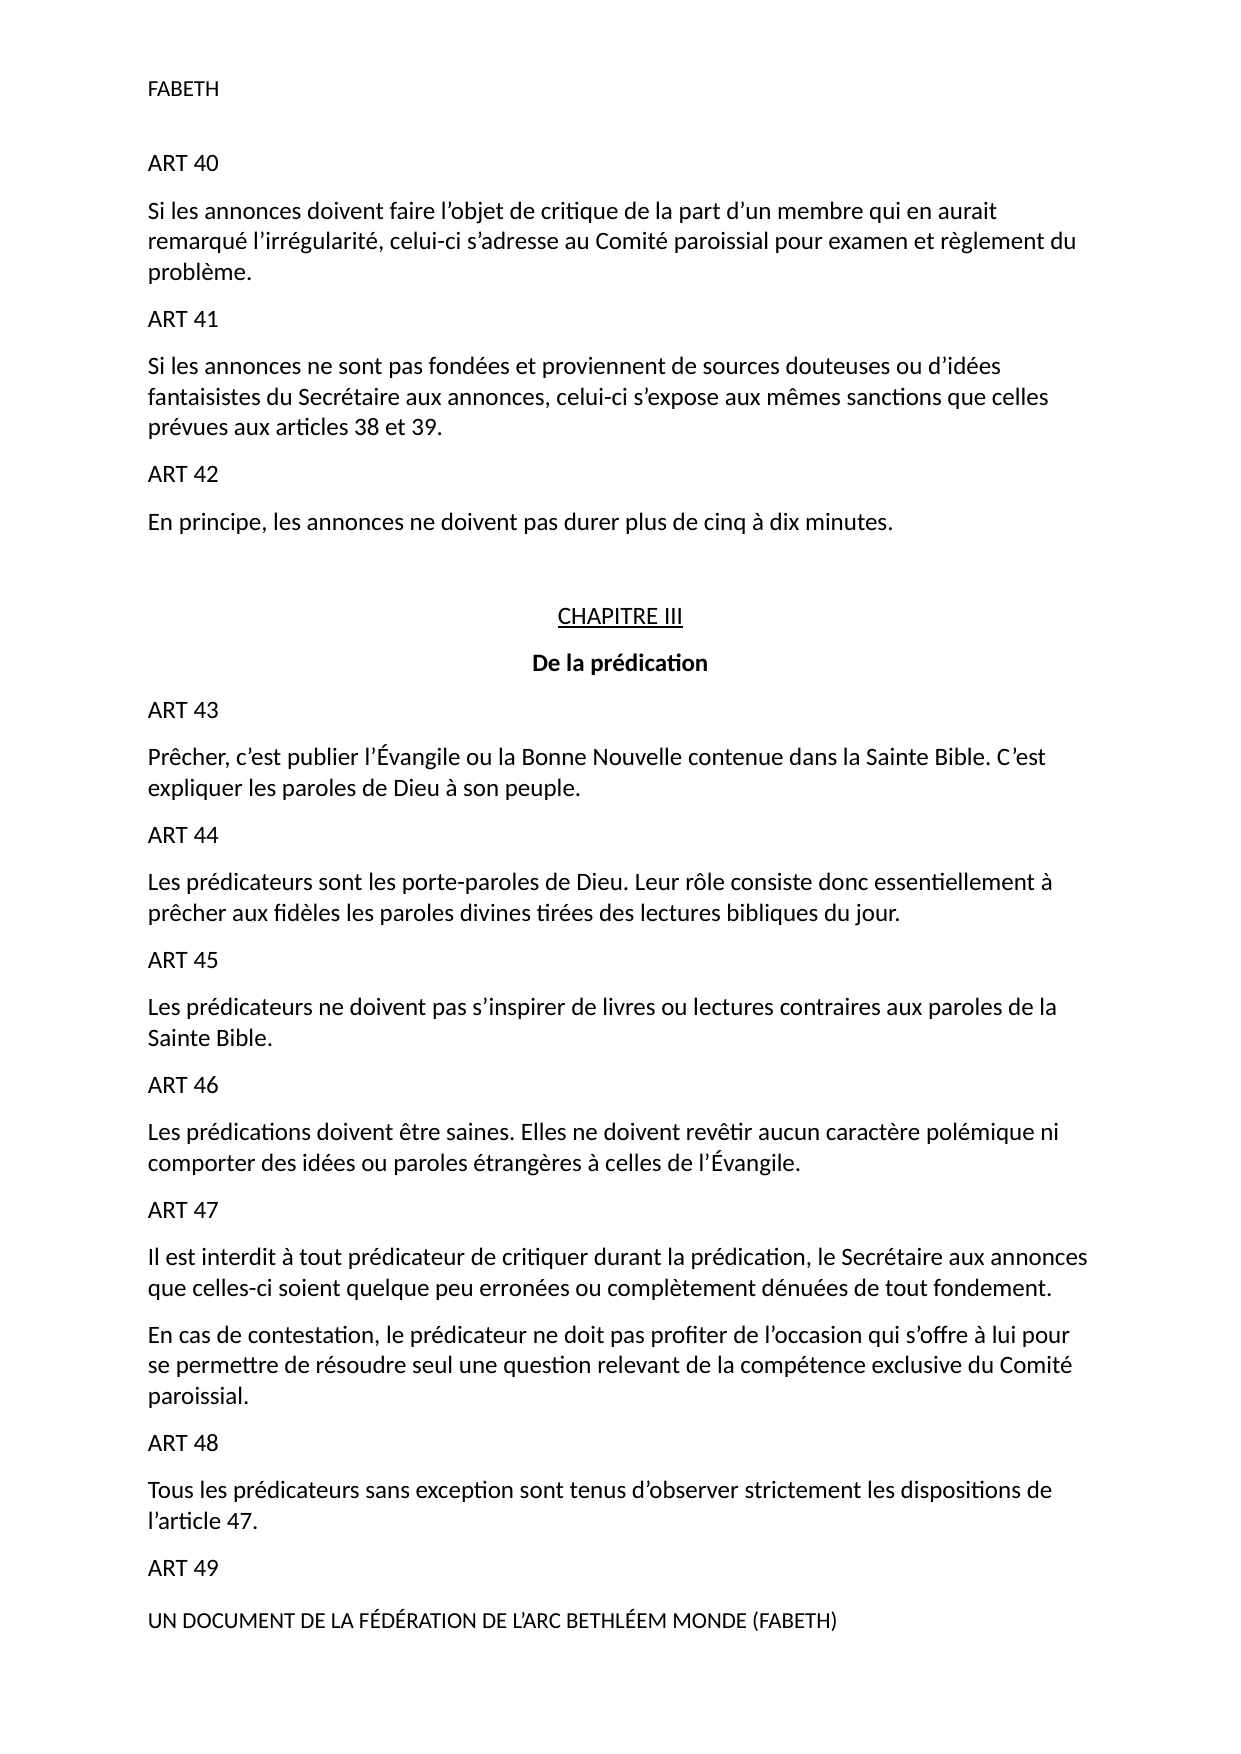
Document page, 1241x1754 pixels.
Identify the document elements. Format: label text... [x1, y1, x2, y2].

text ART 46 [148, 1069, 1093, 1099]
text Il est interdit à tout prédicateur de critiquer durant la prédication, le Secrétaire aux annonces que celles-ci soient quelque peu erronées ou complètement dénuées de tout fondement. [148, 1241, 1093, 1302]
text De la prédication [148, 647, 1093, 678]
text ART 40 [148, 148, 1093, 178]
text ART 41 [148, 303, 1093, 333]
text ART 44 [148, 819, 1093, 850]
text ART 43 [148, 694, 1093, 725]
text ART 49 [148, 1552, 1093, 1582]
text Les prédicateurs ne doivent pas s’inspirer de livres ou lectures contraires aux paroles de la Sainte Bible. [148, 991, 1093, 1052]
text CHAPITRE III [148, 600, 1093, 631]
text ART 45 [148, 944, 1093, 975]
text ART 48 [148, 1427, 1093, 1458]
text Si les annonces doivent faire l’objet de critique de la part d’un membre qui en aurait remarqué l’irrégularité, celui-ci s’adresse au Comité paroissial pour examen et règlement du problème. [148, 195, 1093, 286]
text ART 47 [148, 1194, 1093, 1224]
text Prêcher, c’est publier l’Évangile ou la Bonne Nouvelle contenue dans la Sainte Bible. C’est expliquer les paroles de Dieu à son peuple. [148, 742, 1093, 803]
text Les prédicateurs sont les porte-paroles de Dieu. Leur rôle consiste donc essentiellement à prêcher aux fidèles les paroles divines tirées des lectures bibliques du jour. [148, 866, 1093, 927]
text Si les annonces ne sont pas fondées et proviennent de sources douteuses ou d’idées fantaisistes du Secrétaire aux annonces, celui-ci s’expose aux mêmes sanctions que celles prévues aux articles 38 et 39. [148, 350, 1093, 442]
text ART 42 [148, 458, 1093, 489]
text Tous les prédicateurs sans exception sont tenus d’observer strictement les dispositions de l’article 47. [148, 1474, 1093, 1535]
text En cas de contestation, le prédicateur ne doit pas profiter de l’occasion qui s’offre à lui pour se permettre de résoudre seul une question relevant de la compétence exclusive du Comité paroissial. [148, 1319, 1093, 1410]
text En principe, les annonces ne doivent pas durer plus de cinq à dix minutes. [148, 506, 1093, 536]
text Les prédications doivent être saines. Elles ne doivent revêtir aucun caractère polémique ni comporter des idées ou paroles étrangères à celles de l’Évangile. [148, 1116, 1093, 1177]
